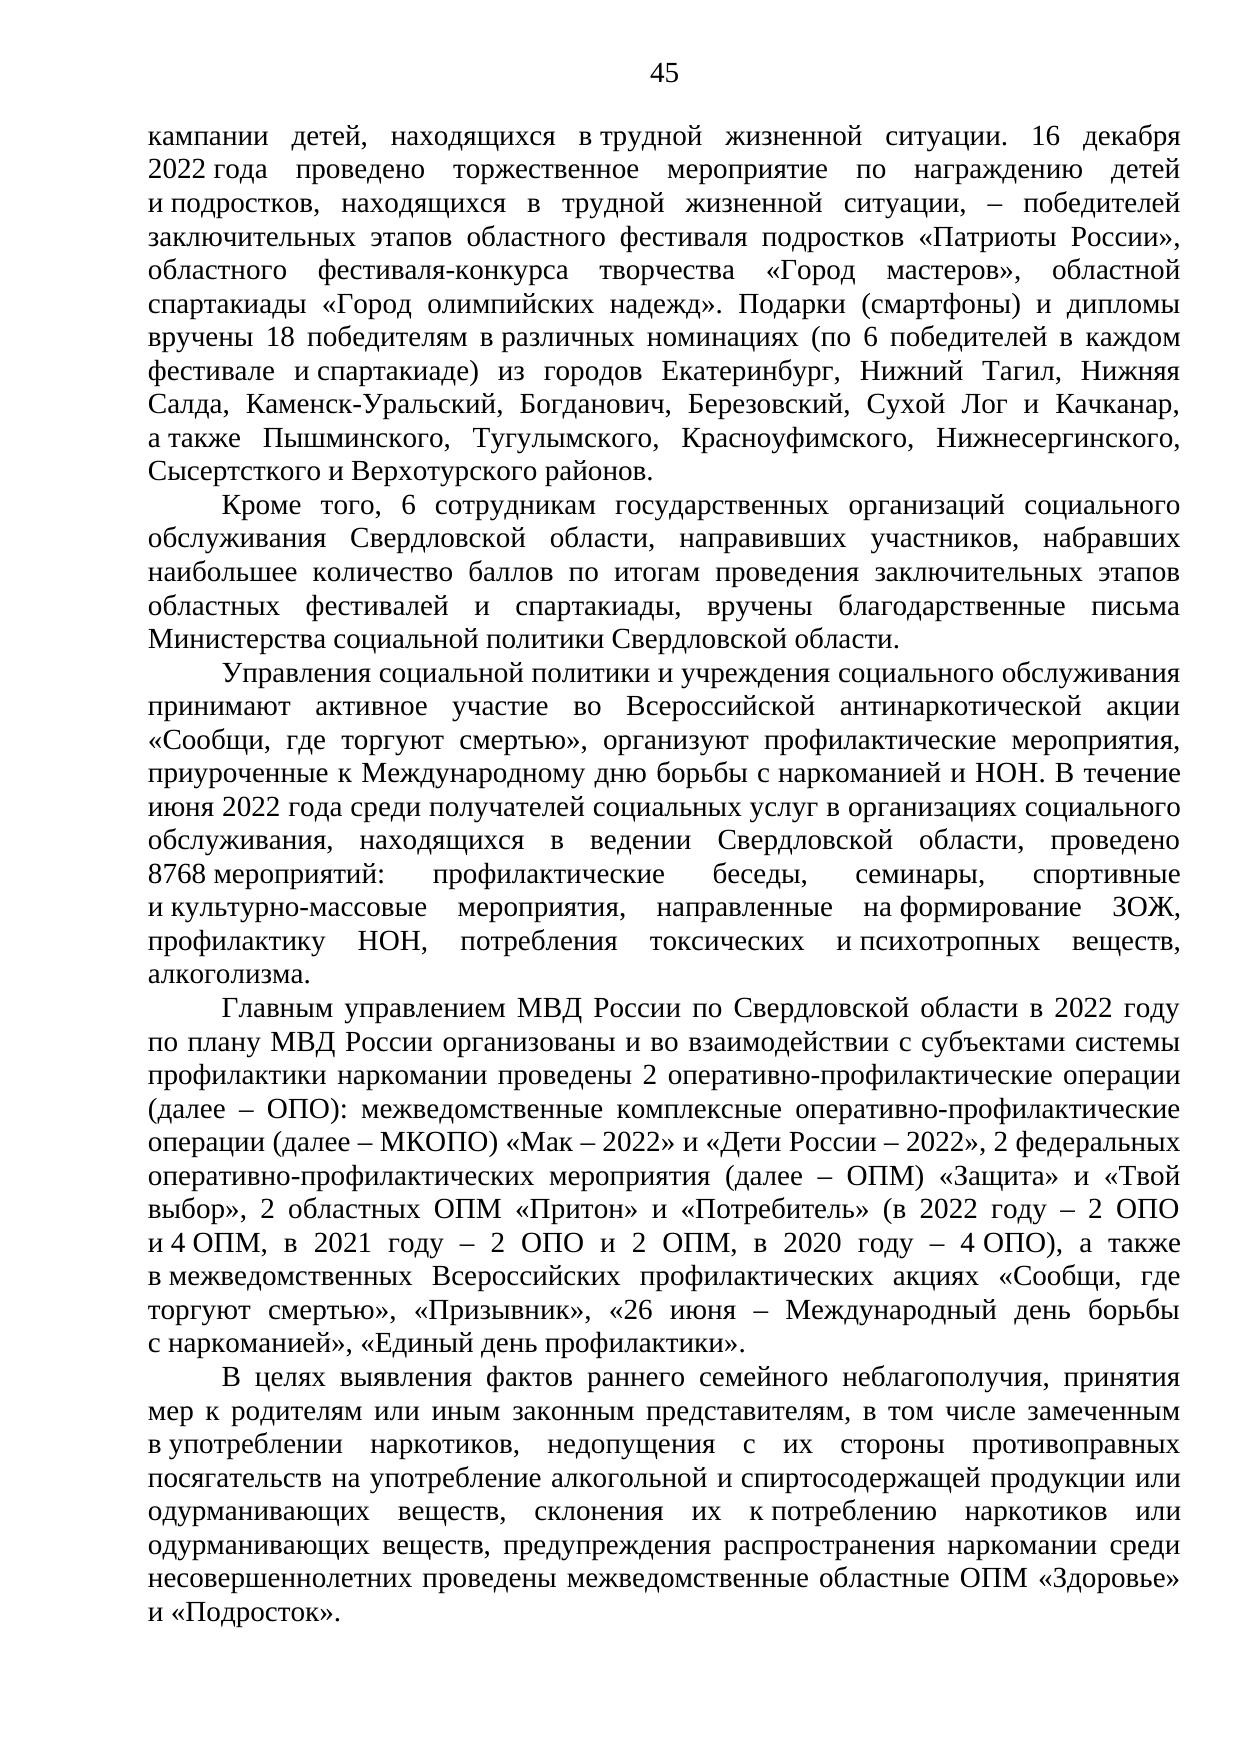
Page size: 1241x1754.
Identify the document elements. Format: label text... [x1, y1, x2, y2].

text Управления социальной политики и учреждения социального обслуживания принимают активное участие во Всероссийской антинаркотической акции «Сообщи, где торгуют смертью», организуют профилактические мероприятия, приуроченные к Международному дню борьбы с наркоманией и НОН. В течение июня 2022 года среди получателей социальных услуг в организациях социального обслуживания, находящихся в ведении Свердловской области, проведено 8768 мероприятий: профилактические беседы, семинары, спортивные и культурно-массовые мероприятия, направленные на формирование ЗОЖ, профилактику НОН, потребления токсических и психотропных веществ, алкоголизма. [148, 655, 1181, 990]
text кампании детей, находящихся в трудной жизненной ситуации. 16 декабря 2022 года проведено торжественное мероприятие по награждению детей и подростков, находящихся в трудной жизненной ситуации, – победителей заключительных этапов областного фестиваля подростков «Патриоты России», областного фестиваля-конкурса творчества «Город мастеров», областной спартакиады «Город олимпийских надежд». Подарки (смартфоны) и дипломы вручены 18 победителям в различных номинациях (по 6 победителей в каждом фестивале и спартакиаде) из городов Екатеринбург, Нижний Тагил, Нижняя Салда, Каменск-Уральский, Богданович, Березовский, Сухой Лог и Качканар, а также Пышминского, Тугулымского, Красноуфимского, Нижнесергинского, Сысертсткого и Верхотурского районов. [148, 118, 1181, 487]
text Главным управлением МВД России по Свердловской области в 2022 году по плану МВД России организованы и во взаимодействии с субъектами системы профилактики наркомании проведены 2 оперативно-профилактические операции (далее – ОПО): межведомственные комплексные оперативно-профилактические операции (далее – МКОПО) «Мак – 2022» и «Дети России – 2022», 2 федеральных оперативно-профилактических мероприятия (далее – ОПМ) «Защита» и «Твой выбор», 2 областных ОПМ «Притон» и «Потребитель» (в 2022 году – 2 ОПО и 4 ОПМ, в 2021 году – 2 ОПО и 2 ОПМ, в 2020 году – 4 ОПО), а также в межведомственных Всероссийских профилактических акциях «Сообщи, где торгуют смертью», «Призывник», «26 июня – Международный день борьбы с наркоманией», «Единый день профилактики». [148, 990, 1181, 1359]
text Кроме того, 6 сотрудникам государственных организаций социального обслуживания Свердловской области, направивших участников, набравших наибольшее количество баллов по итогам проведения заключительных этапов областных фестивалей и спартакиады, вручены благодарственные письма Министерства социальной политики Свердловской области. [148, 487, 1181, 655]
text В целях выявления фактов раннего семейного неблагополучия, принятия мер к родителям или иным законным представителям, в том числе замеченным в употреблении наркотиков, недопущения с их стороны противоправных посягательств на употребление алкогольной и спиртосодержащей продукции или одурманивающих веществ, склонения их к потреблению наркотиков или одурманивающих веществ, предупреждения распространения наркомании среди несовершеннолетних проведены межведомственные областные ОПМ «Здоровье» и «Подросток». [148, 1359, 1181, 1627]
